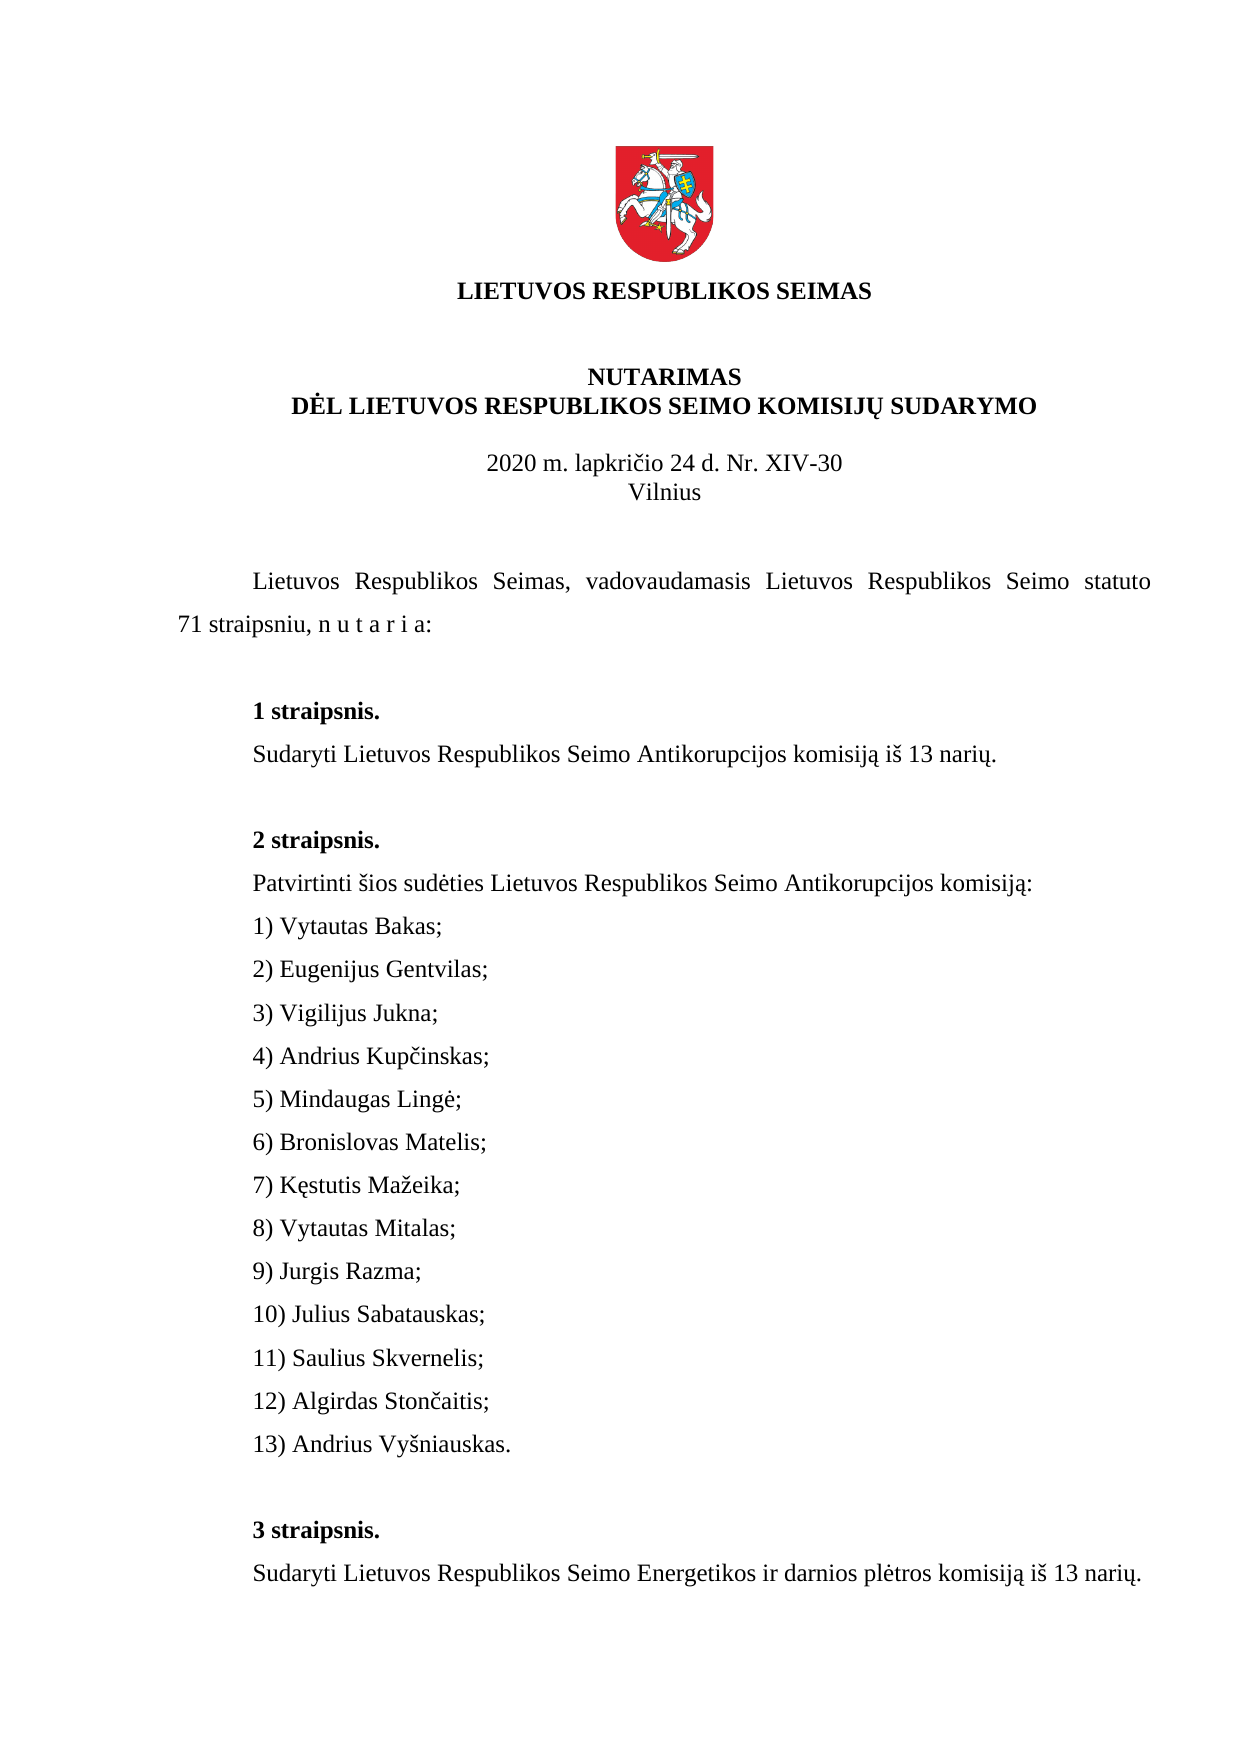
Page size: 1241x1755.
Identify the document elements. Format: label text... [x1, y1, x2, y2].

text 13) Andrius Vyšniauskas. [177, 1429, 1152, 1458]
text 1) Vytautas Bakas; [177, 911, 1152, 940]
text LIETUVOS RESPUBLIKOS SEIMAS [177, 276, 1152, 305]
text Lietuvos Respublikos Seimas, vadovaudamasis Lietuvos Respublikos Seimo statuto 71 straipsniu, n u t a r i a: [177, 566, 1152, 638]
text 3) Vigilijus Jukna; [177, 998, 1152, 1026]
text 2 straipsnis. [177, 825, 1152, 854]
text 11) Saulius Skvernelis; [177, 1343, 1152, 1371]
text 9) Jurgis Razma; [177, 1256, 1152, 1285]
text 4) Andrius Kupčinskas; [177, 1041, 1152, 1069]
text 2) Eugenijus Gentvilas; [177, 954, 1152, 983]
text 12) Algirdas Stončaitis; [177, 1386, 1152, 1414]
text 10) Julius Sabatauskas; [177, 1299, 1152, 1328]
text DĖL LIETUVOS RESPUBLIKOS SEIMO KOMISIJŲ SUDARYMO [177, 391, 1152, 420]
text Patvirtinti šios sudėties Lietuvos Respublikos Seimo Antikorupcijos komisiją: [177, 868, 1152, 897]
text 5) Mindaugas Lingė; [177, 1084, 1152, 1113]
text 8) Vytautas Mitalas; [177, 1213, 1152, 1242]
text 6) Bronislovas Matelis; [177, 1127, 1152, 1156]
text Vilnius [177, 477, 1152, 506]
text Sudaryti Lietuvos Respublikos Seimo Antikorupcijos komisiją iš 13 narių. [177, 739, 1152, 768]
text 2020 m. lapkričio 24 d. Nr. XIV-30 [177, 448, 1152, 477]
text 3 straipsnis. [177, 1515, 1152, 1544]
text 1 straipsnis. [177, 696, 1152, 724]
text Sudaryti Lietuvos Respublikos Seimo Energetikos ir darnios plėtros komisiją iš 13 narių. [177, 1558, 1152, 1587]
text NUTARIMAS [177, 362, 1152, 391]
text 7) Kęstutis Mažeika; [177, 1170, 1152, 1199]
